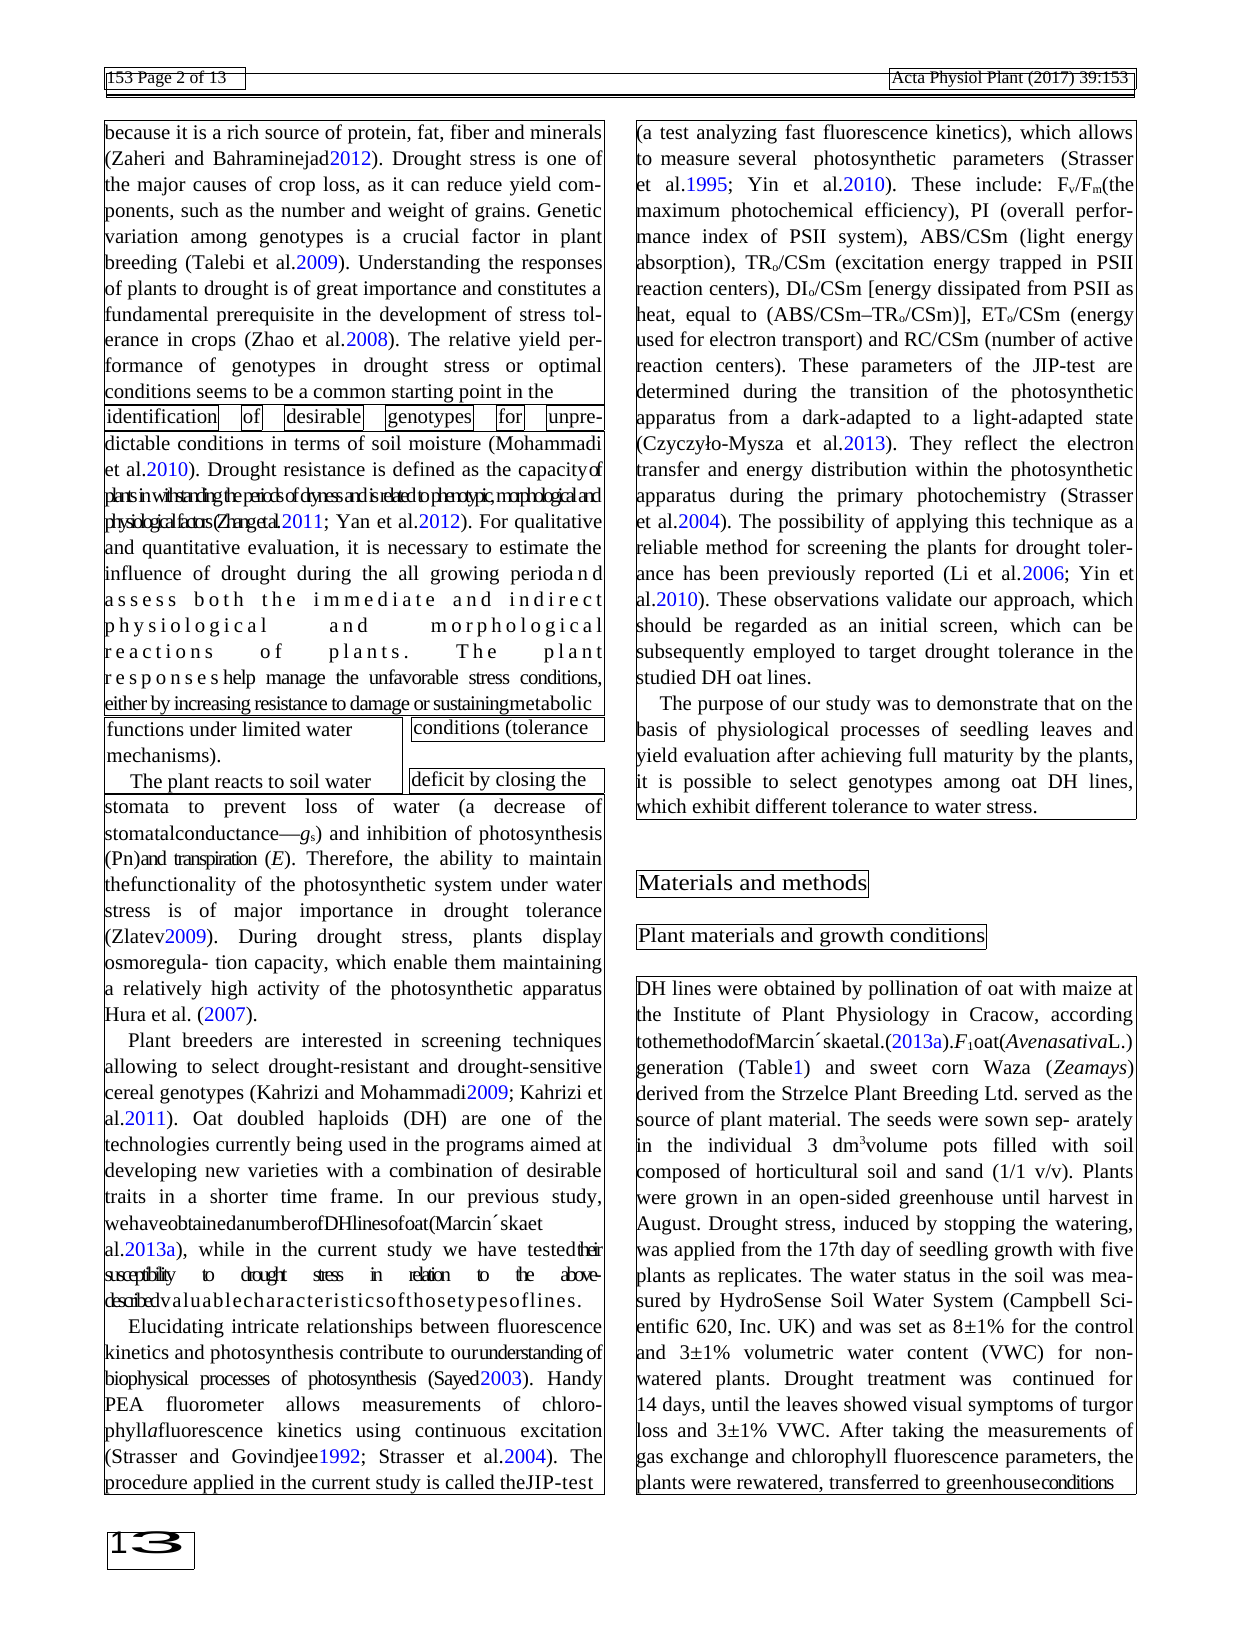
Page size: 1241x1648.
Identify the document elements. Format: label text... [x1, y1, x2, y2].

text 153 Page 2 of 13 [107, 74, 245, 87]
text because it is a rich source of protein, fat, fiber and minerals (Zaheri and Bahraminejad2012). Drought stress is one of the major causes of crop loss, as it can reduce yield com- ponents, such as the number and weight of grains. Genetic variation among genotypes is a crucial factor in plant breeding (Talebi et al.2009). Understanding the responses of plants to drought is of great importance and constitutes a fundamental prerequisite in the development of stress tol- erance in crops (Zhao et al.2008). The relative yield per- formance of genotypes in drought stress or optimal conditions seems to be a common starting point in the [105, 121, 603, 403]
text The plant reacts to soil water [130, 768, 402, 793]
text Plant breeders are interested in screening techniques allowing to select drought-resistant and drought-sensitive cereal genotypes (Kahrizi and Mohammadi2009; Kahrizi et al.2011). Oat doubled haploids (DH) are one of the technologies currently being used in the programs aimed at developing new varieties with a combination of desirable traits in a shorter time frame. In our previous study, wehaveobtainedanumberofDHlinesofoat(Marcin´skaet al.2013a), while in the current study we have testedtheir susceptibility to drought stress in relation to the above- describedvaluablecharacteristicsofthosetypesoflines. [105, 1028, 603, 1312]
text identification [106, 406, 218, 428]
text for [498, 406, 524, 428]
text [106, 68, 245, 73]
text conditions (tolerance [413, 718, 604, 739]
text desirable [286, 406, 363, 428]
text (a test analyzing fast fluorescence kinetics), which allows to measure several photosynthetic parameters (Strasser et al.1995; Yin et al.2010). These include: Fv/Fm(the maximum photochemical efficiency), PI (overall perfor- mance index of PSII system), ABS/CSm (light energy absorption), TRo/CSm (excitation energy trapped in PSII reaction centers), DIo/CSm [energy dissipated from PSII as heat, equal to (ABS/CSm–TRo/CSm)], ETo/CSm (energy used for electron transport) and RC/CSm (number of active reaction centers). These parameters of the JIP-test are determined during the transition of the photosynthetic apparatus from a dark-adapted to a light-adapted state (Czyczyło-Mysza et al.2013). They reflect the electron transfer and energy distribution within the photosynthetic apparatus during the primary photochemistry (Strasser et al.2004). The possibility of applying this technique as a reliable method for screening the plants for drought toler- ance has been previously reported (Li et al.2006; Yin et al.2010). These observations validate our approach, which should be regarded as an initial screen, which can be subsequently employed to target drought tolerance in the studied DH oat lines. [637, 121, 1134, 689]
text dictable conditions in terms of soil moisture (Mohammadi et al.2010). Drought resistance is defined as the capacityof plants in withstanding the periods of dryness and is related to phenotypic, morphological and physiological factors (Zhang et al.2011; Yan et al.2012). For qualitative and quantitative evaluation, it is necessary to estimate the influence of drought during the all growing periodand assess both the immediate and indirect physiological and morphological reactions of plants. The plant responseshelp manage the unfavorable stress conditions, either by increasing resistance to damage or sustainingmetabolic [105, 432, 602, 715]
text genotypes [387, 406, 473, 428]
text Plant materials and growth conditions [638, 925, 986, 947]
text deficit by closing the [411, 769, 604, 791]
text Acta Physiol Plant (2017) 39:153 [891, 69, 1136, 87]
text Materials and methods [638, 871, 868, 896]
text DH lines were obtained by pollination of oat with maize at the Institute of Plant Physiology in Cracow, according tothemethodofMarcin´skaetal.(2013a).F1oat(AvenasativaL.) generation (Table1) and sweet corn Waza (Zeamays) derived from the Strzelce Plant Breeding Ltd. served as the source of plant material. The seeds were sown sep- arately in the individual 3 dm3volume pots filled with soil composed of horticultural soil and sand (1/1 v/v). Plants were grown in an open-sided greenhouse until harvest in August. Drought stress, induced by stopping the watering, was applied from the 17th day of seedling growth with five plants as replicates. The water status in the soil was mea- sured by HydroSense Soil Water System (Campbell Sci- entific 620, Inc. UK) and was set as 8±1% for the control and 3±1% volumetric water content (VWC) for non- watered plants. Drought treatment was continued for 14 days, until the leaves showed visual symptoms of turgor loss and 3±1% VWC. After taking the measurements of gas exchange and chlorophyll fluorescence parameters, the plants were rewatered, transferred to greenhouseconditions [637, 977, 1134, 1494]
text The purpose of our study was to demonstrate that on the basis of physiological processes of seedling leaves and yield evaluation after achieving full maturity by the plants, it is possible to select genotypes among oat DH lines, which exhibit different tolerance to water stress. [637, 691, 1134, 818]
text unpre- [548, 406, 604, 428]
text stomata to prevent loss of water (a decrease of stomatalconductance—gs) and inhibition of photosynthesis (Pn)and transpiration (E). Therefore, the ability to maintain thefunctionality of the photosynthetic system under water stress is of major importance in drought tolerance (Zlatev2009). During drought stress, plants display osmoregula- tion capacity, which enable them maintaining a relatively high activity of the photosynthetic apparatus Hura et al. (2007). [105, 795, 603, 1026]
text Elucidating intricate relationships between fluorescence kinetics and photosynthesis contribute to ourunderstanding of biophysical processes of photosynthesis (Sayed2003). Handy PEA fluorometer allows measurements of chloro- phyllafluorescence kinetics using continuous excitation (Strasser and Govindjee1992; Strasser et al.2004). The procedure applied in the current study is called theJIP-test [105, 1314, 603, 1494]
text functions under limited water mechanisms). [106, 718, 402, 767]
text of [243, 406, 262, 428]
text 13 [109, 1533, 194, 1559]
